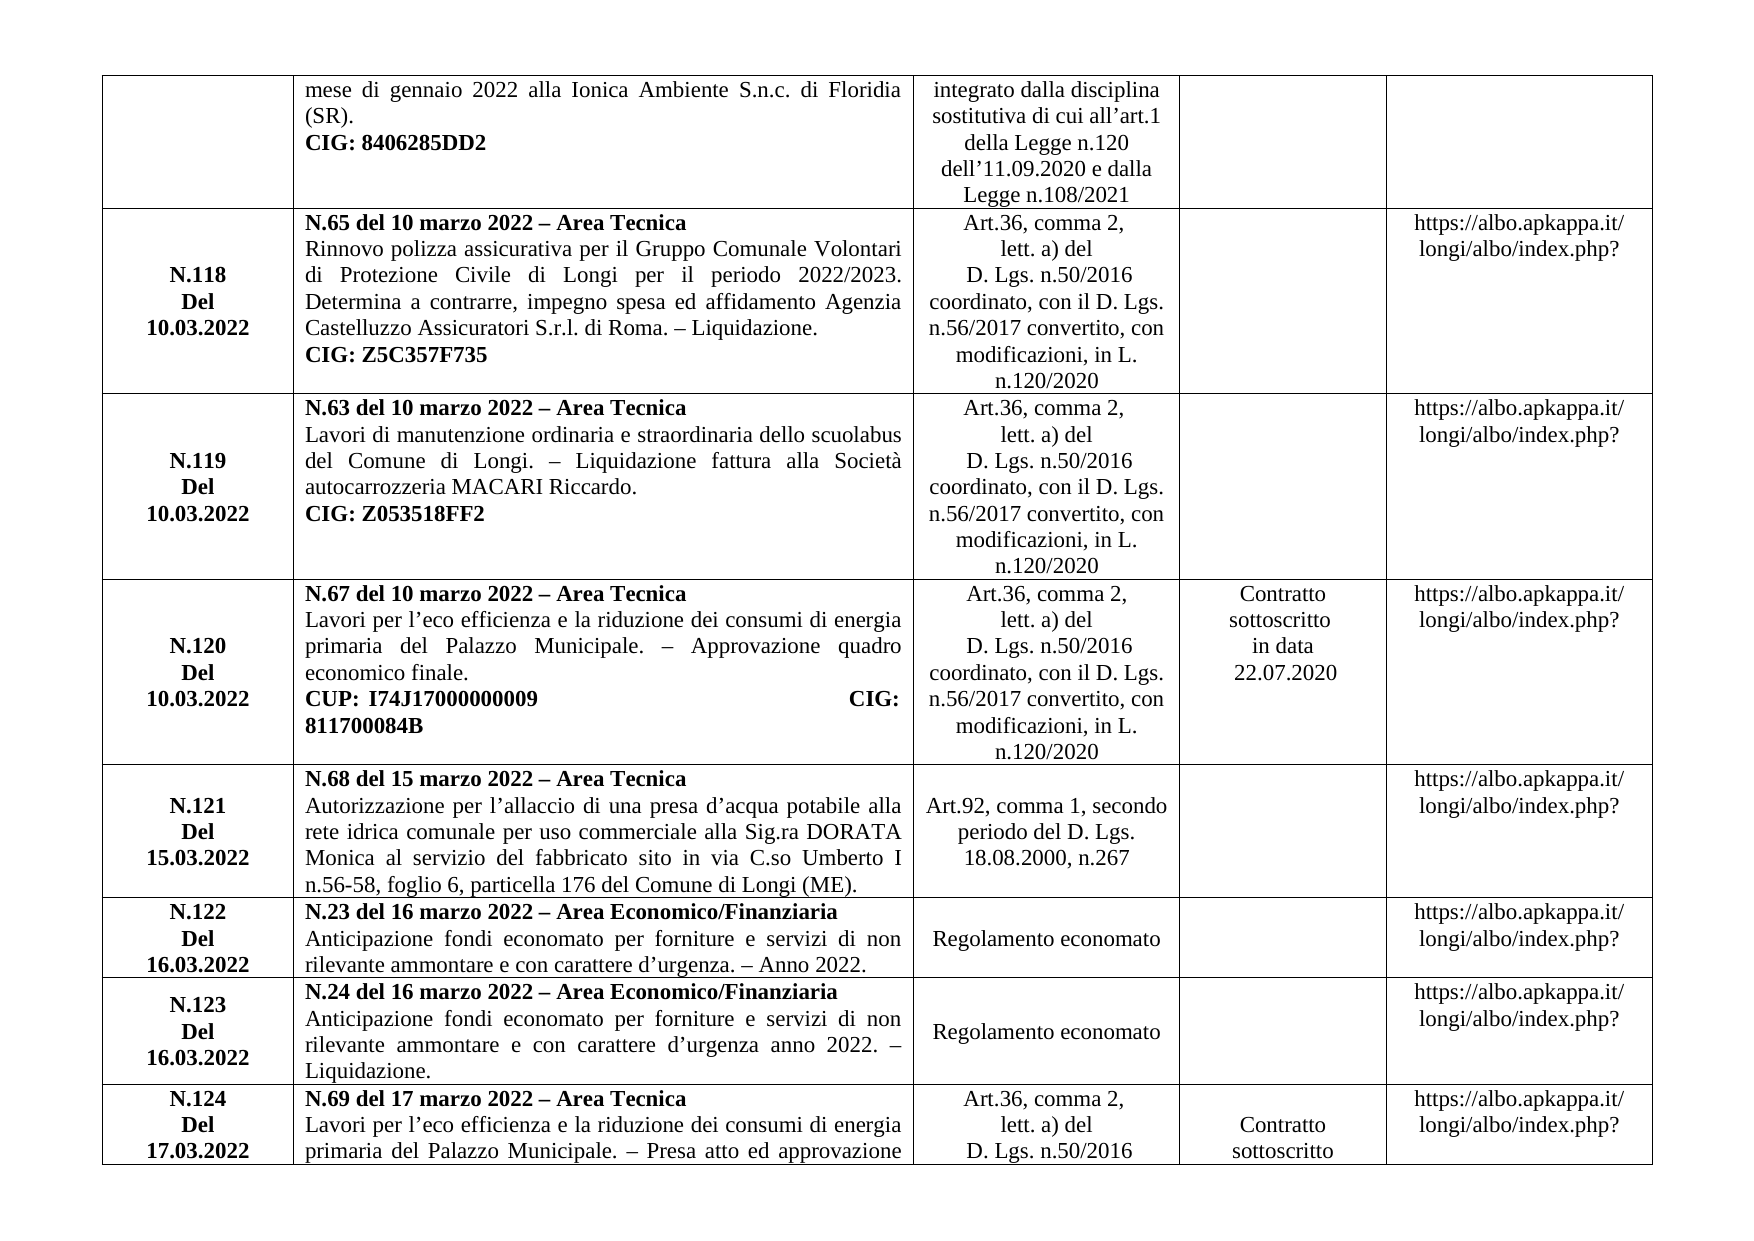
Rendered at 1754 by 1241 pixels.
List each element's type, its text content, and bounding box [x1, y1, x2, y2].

table_cell https://albo.apkappa.it/longi/albo/index.php? [1387, 978, 1652, 1084]
table_cell Art.36, comma 2, lett. a) del D. Lgs. n.50/2016 coordinato, con il D. Lgs. n.56/2017 convertito, con modificazioni, in L. n.120/2020 [914, 394, 1179, 579]
table_cell mese di gennaio 2022 alla Ionica Ambiente S.n.c. di Floridia (SR). CIG: 8406285DD2 [294, 76, 913, 208]
table_cell https://albo.apkappa.it/longi/albo/index.php? [1387, 765, 1652, 897]
table_cell [1180, 76, 1386, 208]
table_cell https://albo.apkappa.it/longi/albo/index.php? [1387, 1085, 1652, 1164]
table_cell Art.92, comma 1, secondo periodo del D. Lgs. 18.08.2000, n.267 [914, 765, 1179, 897]
table_cell N.67 del 10 marzo 2022 – Area Tecnica Lavori per l’eco efficienza e la riduzione dei consumi di energia primaria del Palazzo Municipale. – Approvazione quadro economico finale. CUP: I74J17000000009 CIG: 811700084B [294, 580, 913, 764]
table_cell https://albo.apkappa.it/longi/albo/index.php? [1387, 580, 1652, 764]
table_cell N.123 Del 16.03.2022 [103, 978, 293, 1084]
table_cell Regolamento economato [914, 978, 1179, 1084]
table_cell [103, 76, 293, 208]
table_cell [1387, 76, 1652, 208]
table_cell N.65 del 10 marzo 2022 – Area Tecnica Rinnovo polizza assicurativa per il Gruppo Comunale Volontari di Protezione Civile di Longi per il periodo 2022/2023. Determina a contrarre, impegno spesa ed affidamento Agenzia Castelluzzo Assicuratori S.r.l. di Roma. – Liquidazione. CIG: Z5C357F735 [294, 209, 913, 393]
table_cell https://albo.apkappa.it/longi/albo/index.php? [1387, 898, 1652, 977]
table_cell N.122 Del 16.03.2022 [103, 898, 293, 977]
table_cell N.23 del 16 marzo 2022 – Area Economico/Finanziaria Anticipazione fondi economato per forniture e servizi di non rilevante ammontare e con carattere d’urgenza. – Anno 2022. [294, 898, 913, 977]
table_cell N.121 Del 15.03.2022 [103, 765, 293, 897]
table_cell Art.36, comma 2, lett. a) del D. Lgs. n.50/2016 coordinato, con il D. Lgs. n.56/2017 convertito, con modificazioni, in L. n.120/2020 [914, 209, 1179, 393]
table_cell https://albo.apkappa.it/longi/albo/index.php? [1387, 394, 1652, 579]
table_cell N.119 Del 10.03.2022 [103, 394, 293, 579]
table_cell Contratto sottoscritto [1180, 1085, 1386, 1164]
table_cell N.69 del 17 marzo 2022 – Area Tecnica Lavori per l’eco efficienza e la riduzione dei consumi di energia primaria del Palazzo Municipale. – Presa atto ed approvazione [294, 1085, 913, 1164]
table_cell [1180, 978, 1386, 1084]
table_cell N.118 Del 10.03.2022 [103, 209, 293, 393]
table_cell N.63 del 10 marzo 2022 – Area Tecnica Lavori di manutenzione ordinaria e straordinaria dello scuolabus del Comune di Longi. – Liquidazione fattura alla Società autocarrozzeria MACARI Riccardo. CIG: Z053518FF2 [294, 394, 913, 579]
table_cell Art.36, comma 2, lett. a) del D. Lgs. n.50/2016 [914, 1085, 1179, 1164]
table_cell [1180, 209, 1386, 393]
table_cell [1180, 765, 1386, 897]
table_cell Contratto sottoscritto in data 22.07.2020 [1180, 580, 1386, 764]
table_cell https://albo.apkappa.it/longi/albo/index.php? [1387, 209, 1652, 393]
table_cell integrato dalla disciplina sostitutiva di cui all’art.1 della Legge n.120 dell’11.09.2020 e dalla Legge n.108/2021 [914, 76, 1179, 208]
table_cell N.120 Del 10.03.2022 [103, 580, 293, 764]
table_cell Regolamento economato [914, 898, 1179, 977]
table_cell [1180, 394, 1386, 579]
table_cell N.68 del 15 marzo 2022 – Area Tecnica Autorizzazione per l’allaccio di una presa d’acqua potabile alla rete idrica comunale per uso commerciale alla Sig.ra DORATA Monica al servizio del fabbricato sito in via C.so Umberto I n.56-58, foglio 6, particella 176 del Comune di Longi (ME). [294, 765, 913, 897]
table_cell [1180, 898, 1386, 977]
table_cell Art.36, comma 2, lett. a) del D. Lgs. n.50/2016 coordinato, con il D. Lgs. n.56/2017 convertito, con modificazioni, in L. n.120/2020 [914, 580, 1179, 764]
table_cell N.124 Del 17.03.2022 [103, 1085, 293, 1164]
table_cell N.24 del 16 marzo 2022 – Area Economico/Finanziaria Anticipazione fondi economato per forniture e servizi di non rilevante ammontare e con carattere d’urgenza anno 2022. – Liquidazione. [294, 978, 913, 1084]
